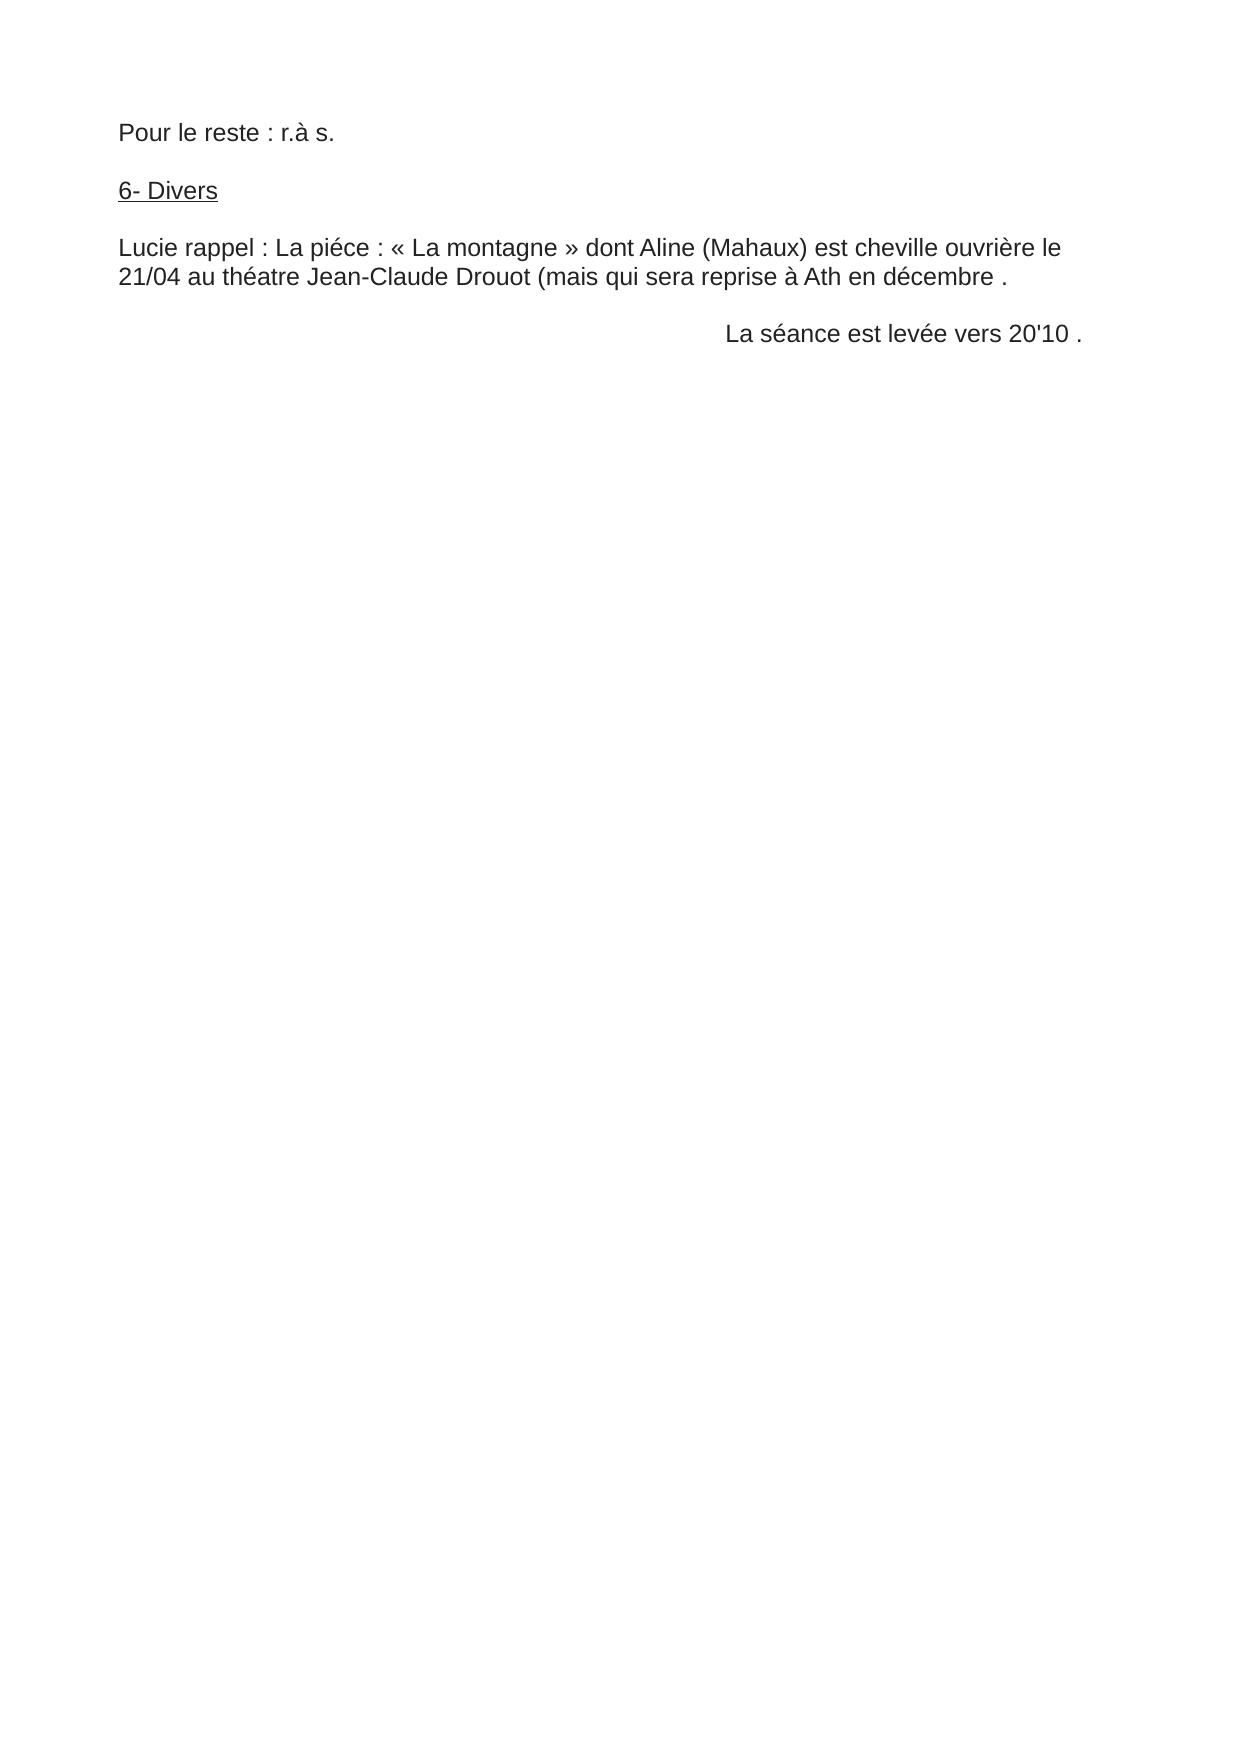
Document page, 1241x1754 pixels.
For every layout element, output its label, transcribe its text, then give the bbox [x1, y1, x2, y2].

text 6- Divers [118, 176, 1122, 204]
text Pour le reste : r.à s. [118, 118, 1122, 147]
text Lucie rappel : La piéce : « La montagne » dont Aline (Mahaux) est cheville ouvrière le 21/04 au théatre Jean-Claude Drouot (mais qui sera reprise à Ath en décembre . [118, 233, 1122, 291]
text La séance est levée vers 20'10 . [118, 319, 1122, 348]
